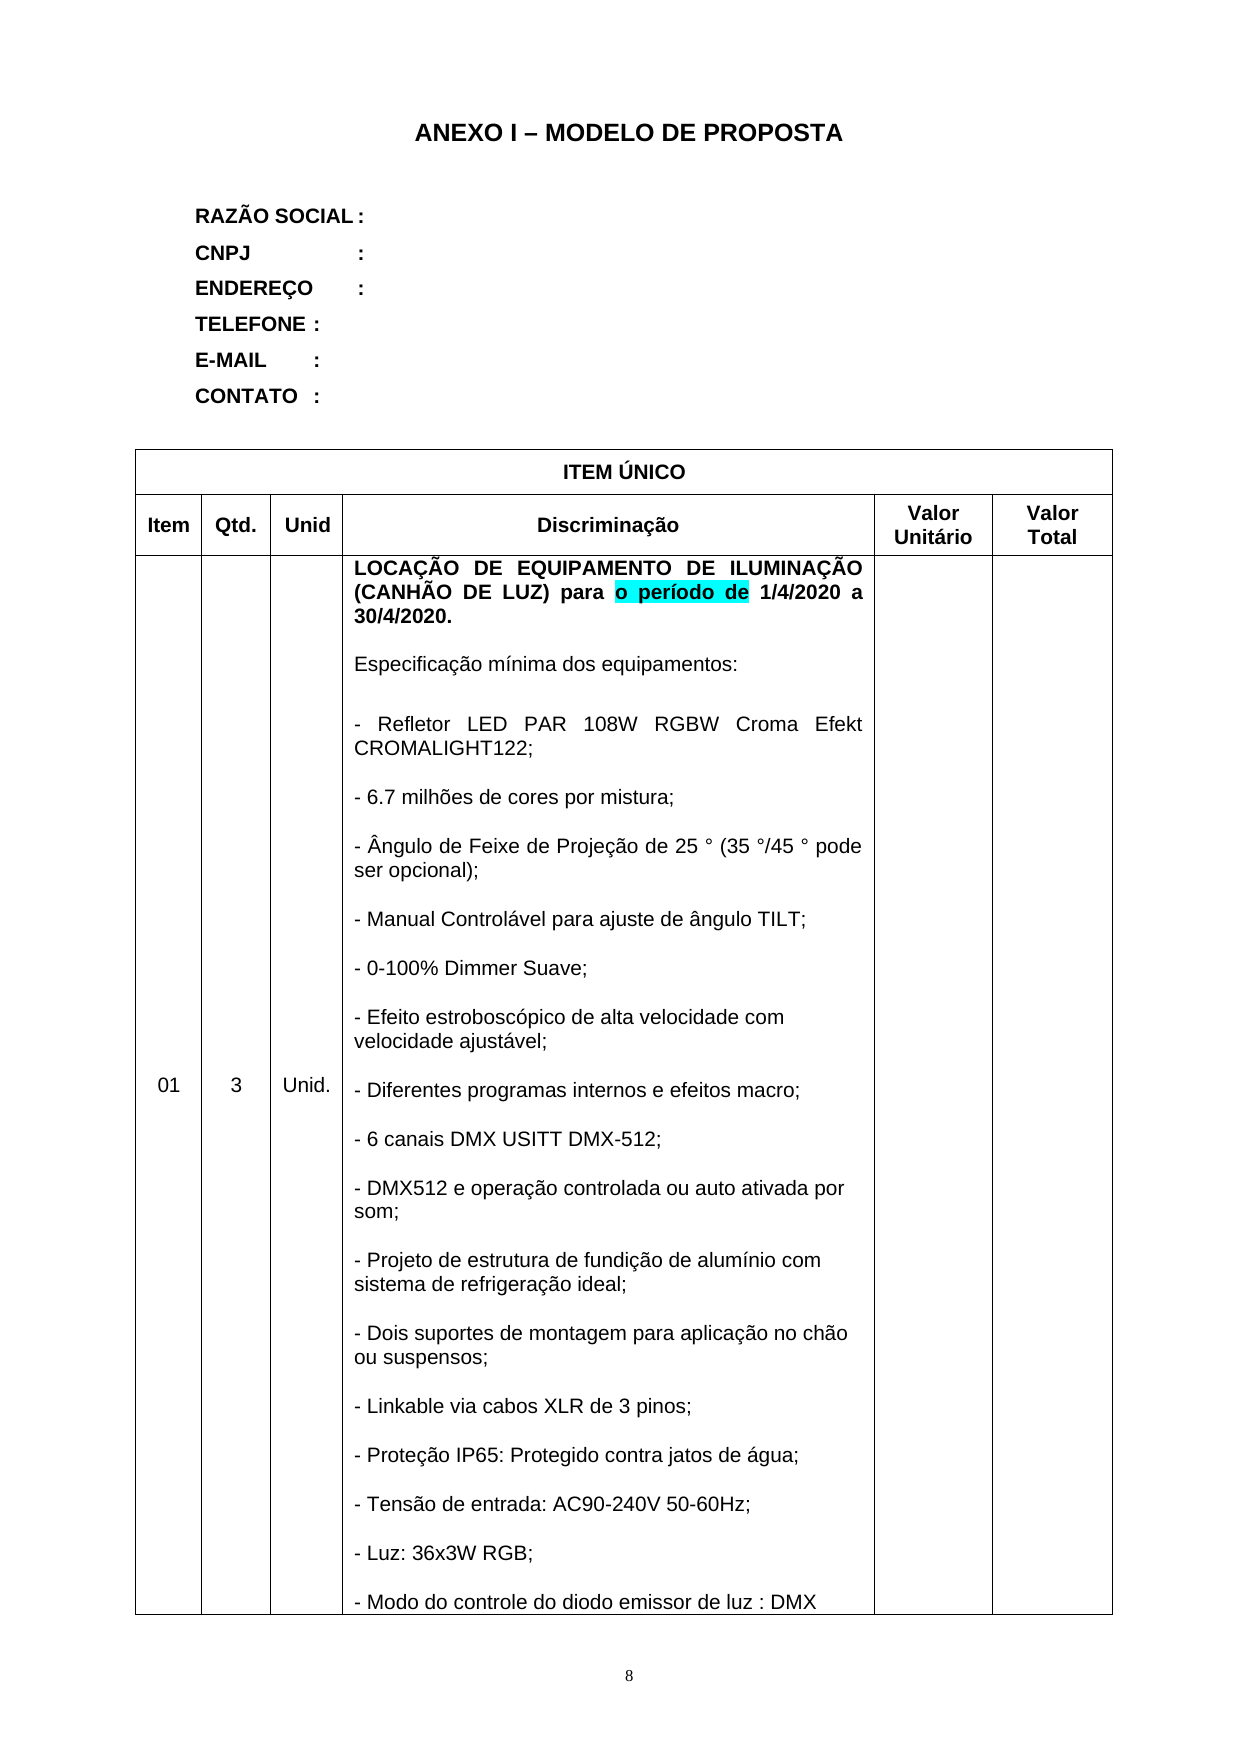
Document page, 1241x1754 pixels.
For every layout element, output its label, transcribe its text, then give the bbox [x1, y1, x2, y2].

table_cell LOCAÇÃO DE EQUIPAMENTO DE ILUMINAÇÃO (CANHÃO DE LUZ) para o período de 1/4/2020 a 30/4/2020. Especificação mínima dos equipamentos: - Refletor LED PAR 108W RGBW Croma Efekt CROMALIGHT122; - 6.7 milhões de cores por mistura; - Ângulo de Feixe de Projeção de 25 ° (35 °/45 ° pode ser opcional); - Manual Controlável para ajuste de ângulo TILT; - 0-100% Dimmer Suave; - Efeito estroboscópico de alta velocidade com velocidade ajustável; - Diferentes programas internos e efeitos macro; - 6 canais DMX USITT DMX-512; - DMX512 e operação controlada ou auto ativada por som; - Projeto de estrutura de fundição de alumínio com sistema de refrigeração ideal; - Dois suportes de montagem para aplicação no chão ou suspensos; - Linkable via cabos XLR de 3 pinos; - Proteção IP65: Protegido contra jatos de água; - Tensão de entrada: AC90-240V 50-60Hz; - Luz: 36x3W RGB; - Modo do controle do diodo emissor de luz : DMX [343, 556, 874, 1614]
table_cell [875, 556, 992, 1614]
table_cell Qtd. [202, 495, 270, 554]
table_cell Unid [271, 495, 342, 554]
table_cell Valor Unitário [875, 495, 992, 554]
table_cell 3 [202, 556, 270, 1614]
table_header ITEM ÚNICO [136, 450, 1112, 493]
subtitle E-MAIL : [136, 348, 1122, 372]
table_cell Item [136, 495, 201, 554]
table_cell [993, 556, 1112, 1614]
table_cell Valor Total [993, 495, 1112, 554]
subtitle CNPJ : [136, 240, 1122, 264]
table_cell 01 [136, 556, 201, 1614]
table_cell Unid. [271, 556, 342, 1614]
table_cell Discriminação [343, 495, 874, 554]
subtitle TELEFONE : [136, 312, 1122, 336]
subtitle ENDEREÇO : [136, 276, 1122, 300]
text ANEXO I – MODELO DE PROPOSTA [136, 118, 1122, 147]
subtitle CONTATO : [136, 384, 1122, 408]
subtitle RAZÃO SOCIAL : [136, 204, 1122, 228]
